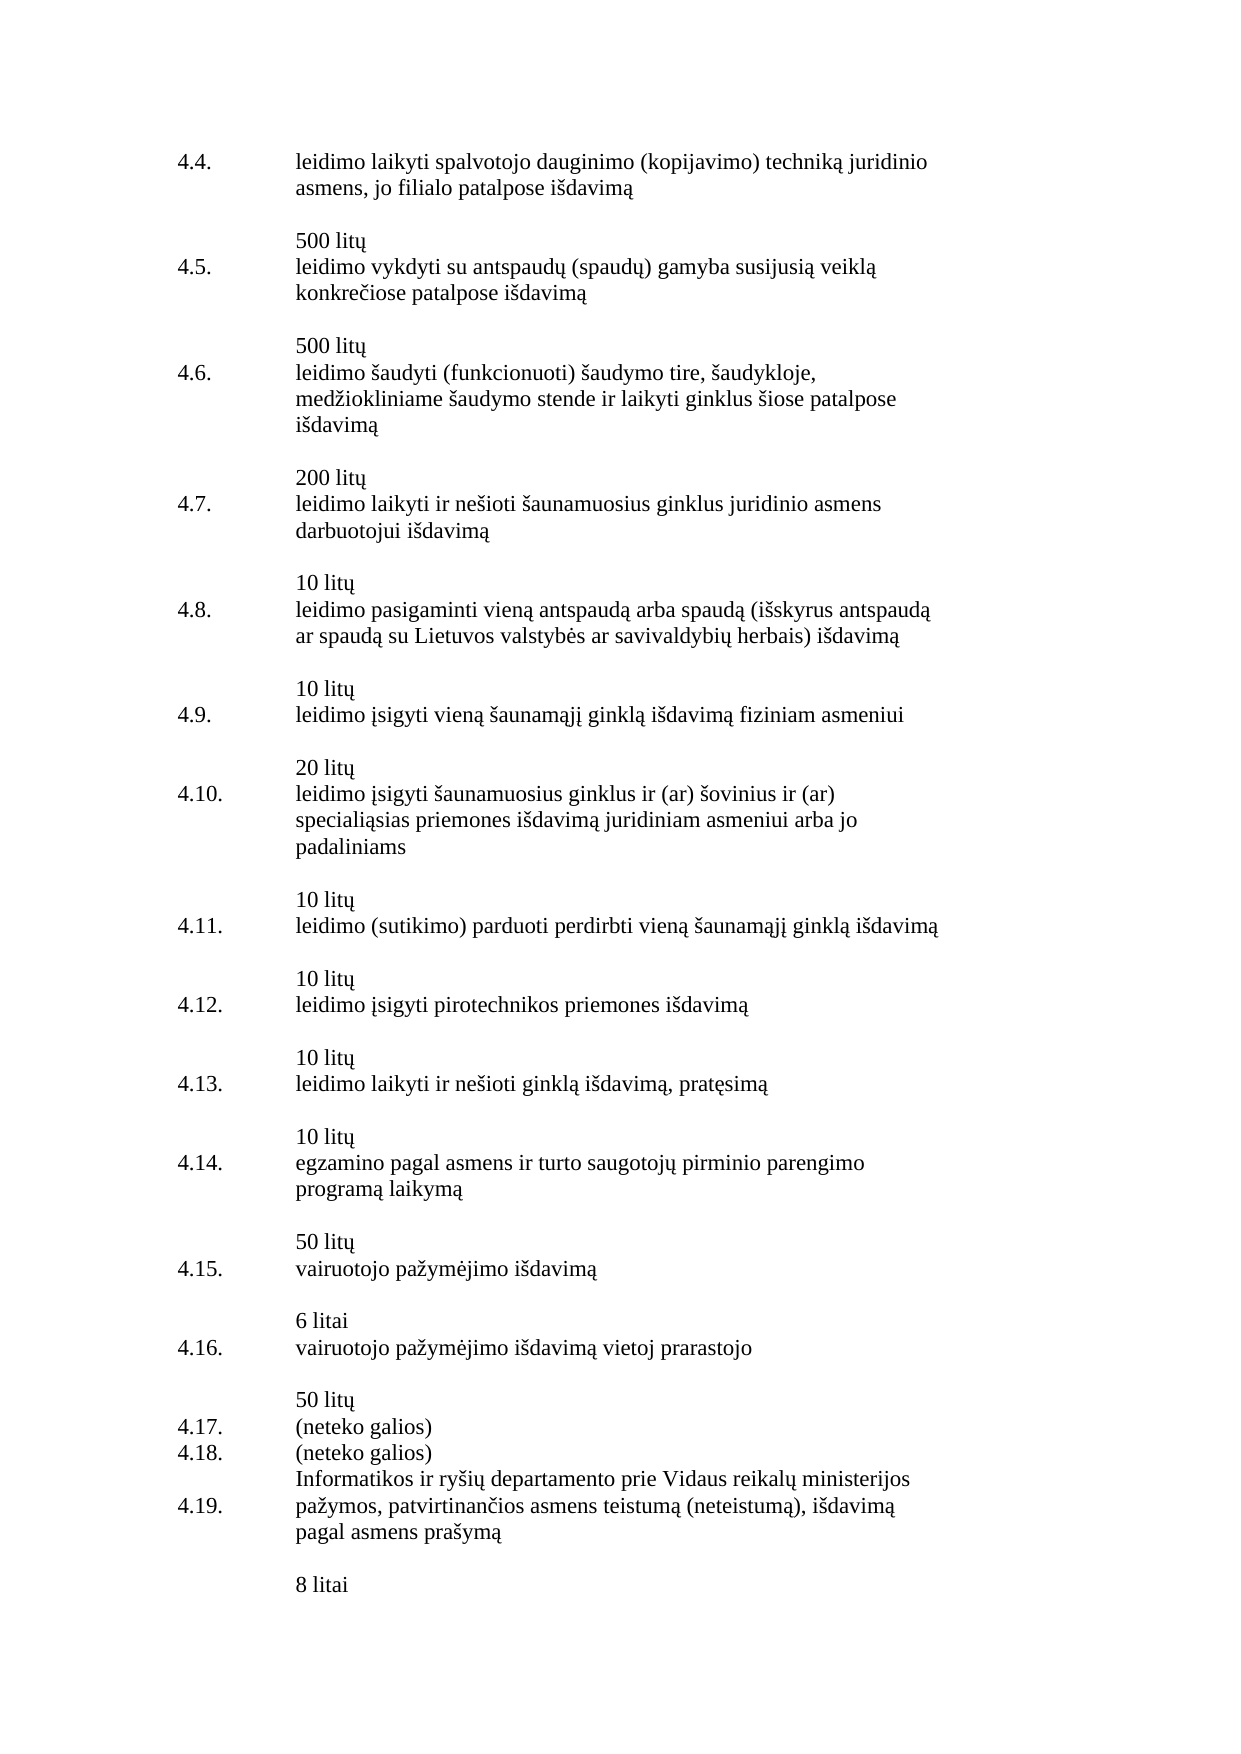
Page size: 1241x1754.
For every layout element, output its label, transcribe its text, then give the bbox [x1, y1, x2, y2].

text 4.4. leidimo laikyti spalvotojo dauginimo (kopijavimo) techniką juridinio asmens, jo filialo patalpose išdavimą 500 litų [177, 148, 945, 253]
text 4.12. leidimo įsigyti pirotechnikos priemones išdavimą 10 litų [177, 991, 945, 1070]
text 4.18. (neteko galios) [177, 1439, 945, 1465]
text 4.8. leidimo pasigaminti vieną antspaudą arba spaudą (išskyrus antspaudą ar spaudą su Lietuvos valstybės ar savivaldybių herbais) išdavimą 10 litų [177, 596, 945, 701]
text 4.7. leidimo laikyti ir nešioti šaunamuosius ginklus juridinio asmens darbuotojui išdavimą 10 litų [177, 490, 945, 596]
text 4.14. egzamino pagal asmens ir turto saugotojų pirminio parengimo programą laikymą 50 litų [177, 1149, 945, 1254]
text 4.17. (neteko galios) [177, 1413, 945, 1439]
text 4.19. pažymos, patvirtinančios asmens teistumą (neteistumą), išdavimą pagal asmens prašymą 8 litai [177, 1492, 945, 1597]
text 4.16. vairuotojo pažymėjimo išdavimą vietoj prarastojo 50 litų [177, 1334, 945, 1413]
text 4.6. leidimo šaudyti (funkcionuoti) šaudymo tire, šaudykloje, medžiokliniame šaudymo stende ir laikyti ginklus šiose patalpose išdavimą 200 litų [177, 358, 945, 490]
text Informatikos ir ryšių departamento prie Vidaus reikalų ministerijos [177, 1465, 945, 1492]
text 4.5. leidimo vykdyti su antspaudų (spaudų) gamyba susijusią veiklą konkrečiose patalpose išdavimą 500 litų [177, 253, 945, 358]
text 4.11. leidimo (sutikimo) parduoti perdirbti vieną šaunamąjį ginklą išdavimą 10 litų [177, 912, 945, 991]
text 4.13. leidimo laikyti ir nešioti ginklą išdavimą, pratęsimą 10 litų [177, 1070, 945, 1149]
text 4.15. vairuotojo pažymėjimo išdavimą 6 litai [177, 1254, 945, 1334]
text 4.9. leidimo įsigyti vieną šaunamąjį ginklą išdavimą fiziniam asmeniui 20 litų [177, 701, 945, 780]
text 4.10. leidimo įsigyti šaunamuosius ginklus ir (ar) šovinius ir (ar) specialiąsias priemones išdavimą juridiniam asmeniui arba jo padaliniams 10 litų [177, 780, 945, 912]
